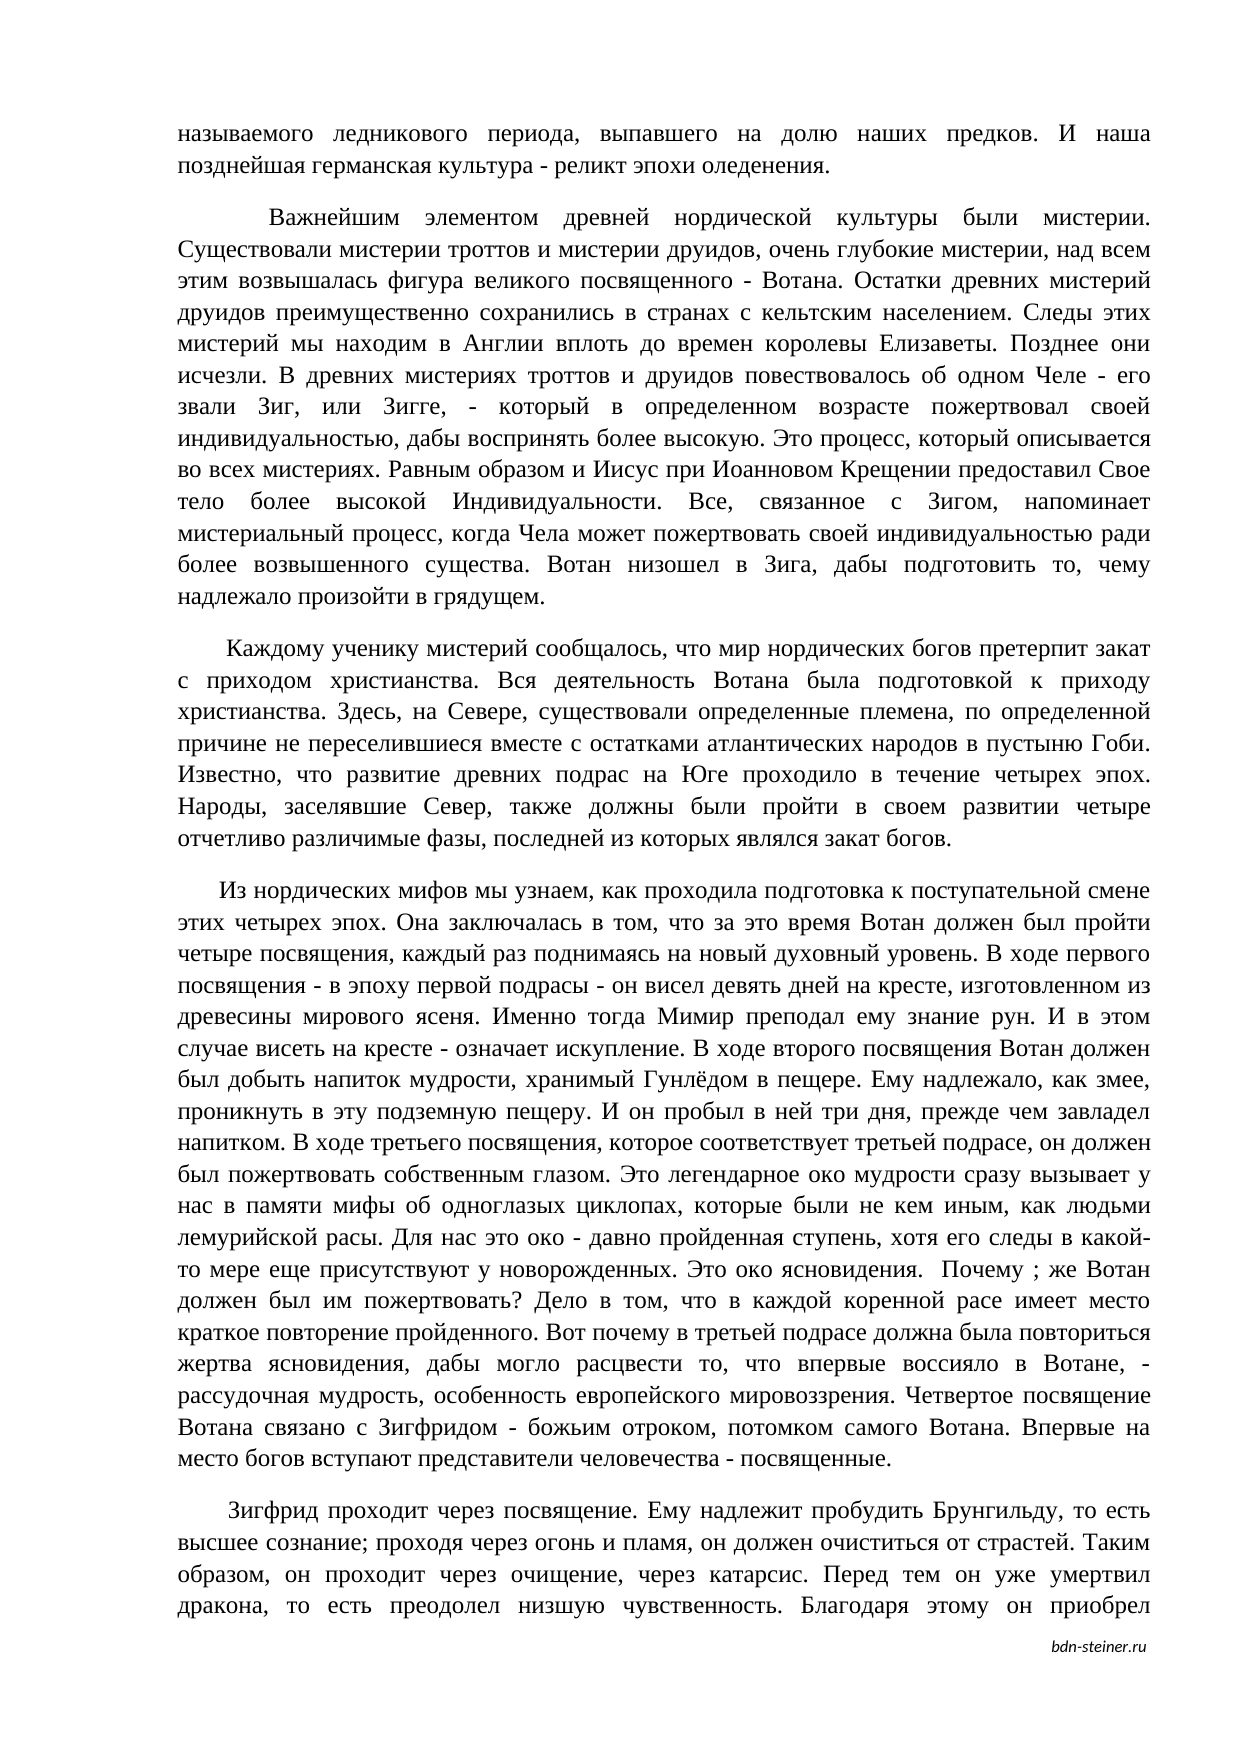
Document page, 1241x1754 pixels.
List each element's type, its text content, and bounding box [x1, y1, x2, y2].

text Важнейшим элементом древней нордической культуры были мистерии. Существовали мистерии троттов и мистерии друидов, очень глубокие мистерии, над всем этим возвышалась фигура великого посвященного - Вотана. Остатки древних мистерий друидов преимущественно сохранились в странах с кельтским населением. Следы этих мистерий мы находим в Англии вплоть до времен королевы Елизаветы. Позднее они исчезли. В древних мистериях троттов и друидов повествовалось об одном Челе - его звали Зиг, или Зигге, - который в определенном возрасте пожертвовал своей индивидуальностью, дабы воспринять более высокую. Это процесс, который описывается во всех мистериях. Равным образом и Иисус при Иоанновом Крещении предоставил Свое тело более высокой Индивидуальности. Все, связанное с Зигом, напоминает мистериальный процесс, когда Чела может пожертвовать своей индивидуальностью ради более возвышенного существа. Вотан низошел в Зига, дабы подготовить то, чему надлежало произойти в грядущем. [177, 202, 1152, 609]
text Из нордических мифов мы узнаем, как проходила подготовка к поступательной смене этих четырех эпох. Она заключалась в том, что за это время Вотан должен был пройти четыре посвящения, каждый раз поднимаясь на новый духовный уровень. В ходе первого посвящения - в эпоху первой подрасы - он висел девять дней на кресте, изготовленном из древесины мирового ясеня. Именно тогда Мимир преподал ему знание рун. И в этом случае висеть на кресте - означает искупление. В ходе второго посвящения Вотан должен был добыть напиток мудрости, хранимый Гунлёдом в пещере. Ему надлежало, как змее, проникнуть в эту подземную пещеру. И он пробыл в ней три дня, прежде чем завладел напитком. В ходе третьего посвящения, которое соответствует третьей подрасе, он должен был пожертвовать собственным глазом. Это легендарное око мудрости сразу вызывает у нас в памяти мифы об одноглазых циклопах, которые были не кем иным, как людьми лемурийской расы. Для нас это око - давно пройденная ступень, хотя его следы в какой- то мере еще присутствуют у новорожденных. Это око ясновидения. Почему ; же Вотан должен был им пожертвовать? Дело в том, что в каждой коренной расе имеет место краткое повторение пройденного. Вот почему в третьей подрасе должна была повториться жертва ясновидения, дабы могло расцвести то, что впервые воссияло в Вотане, - рассудочная мудрость, особенность европейского мировоззрения. Четвертое посвящение Вотана связано с Зигфридом - божьим отроком, потомком самого Вотана. Впервые на место богов вступают представители человечества - посвященные. [177, 875, 1152, 1472]
text называемого ледникового периода, выпавшего на долю наших предков. И наша позднейшая германская культура - реликт эпохи оледенения. [177, 118, 1152, 178]
text Каждому ученику мистерий сообщалось, что мир нордических богов претерпит закат с приходом христианства. Вся деятельность Вотана была подготовкой к приходу христианства. Здесь, на Севере, существовали определенные племена, по определенной причине не переселившиеся вместе с остатками атлантических народов в пустыню Гоби. Известно, что развитие древних подрас на Юге проходило в течение четырех эпох. Народы, заселявшие Север, также должны были пройти в своем развитии четыре отчетливо различимые фазы, последней из которых являлся закат богов. [177, 633, 1152, 851]
text Зигфрид проходит через посвящение. Ему надлежит пробудить Брунгильду, то есть высшее сознание; проходя через огонь и пламя, он должен очиститься от страстей. Таким образом, он проходит через очищение, через катарсис. Перед тем он уже умертвил дракона, то есть преодолел низшую чувственность. Благодаря этому он приобрел [177, 1496, 1152, 1619]
